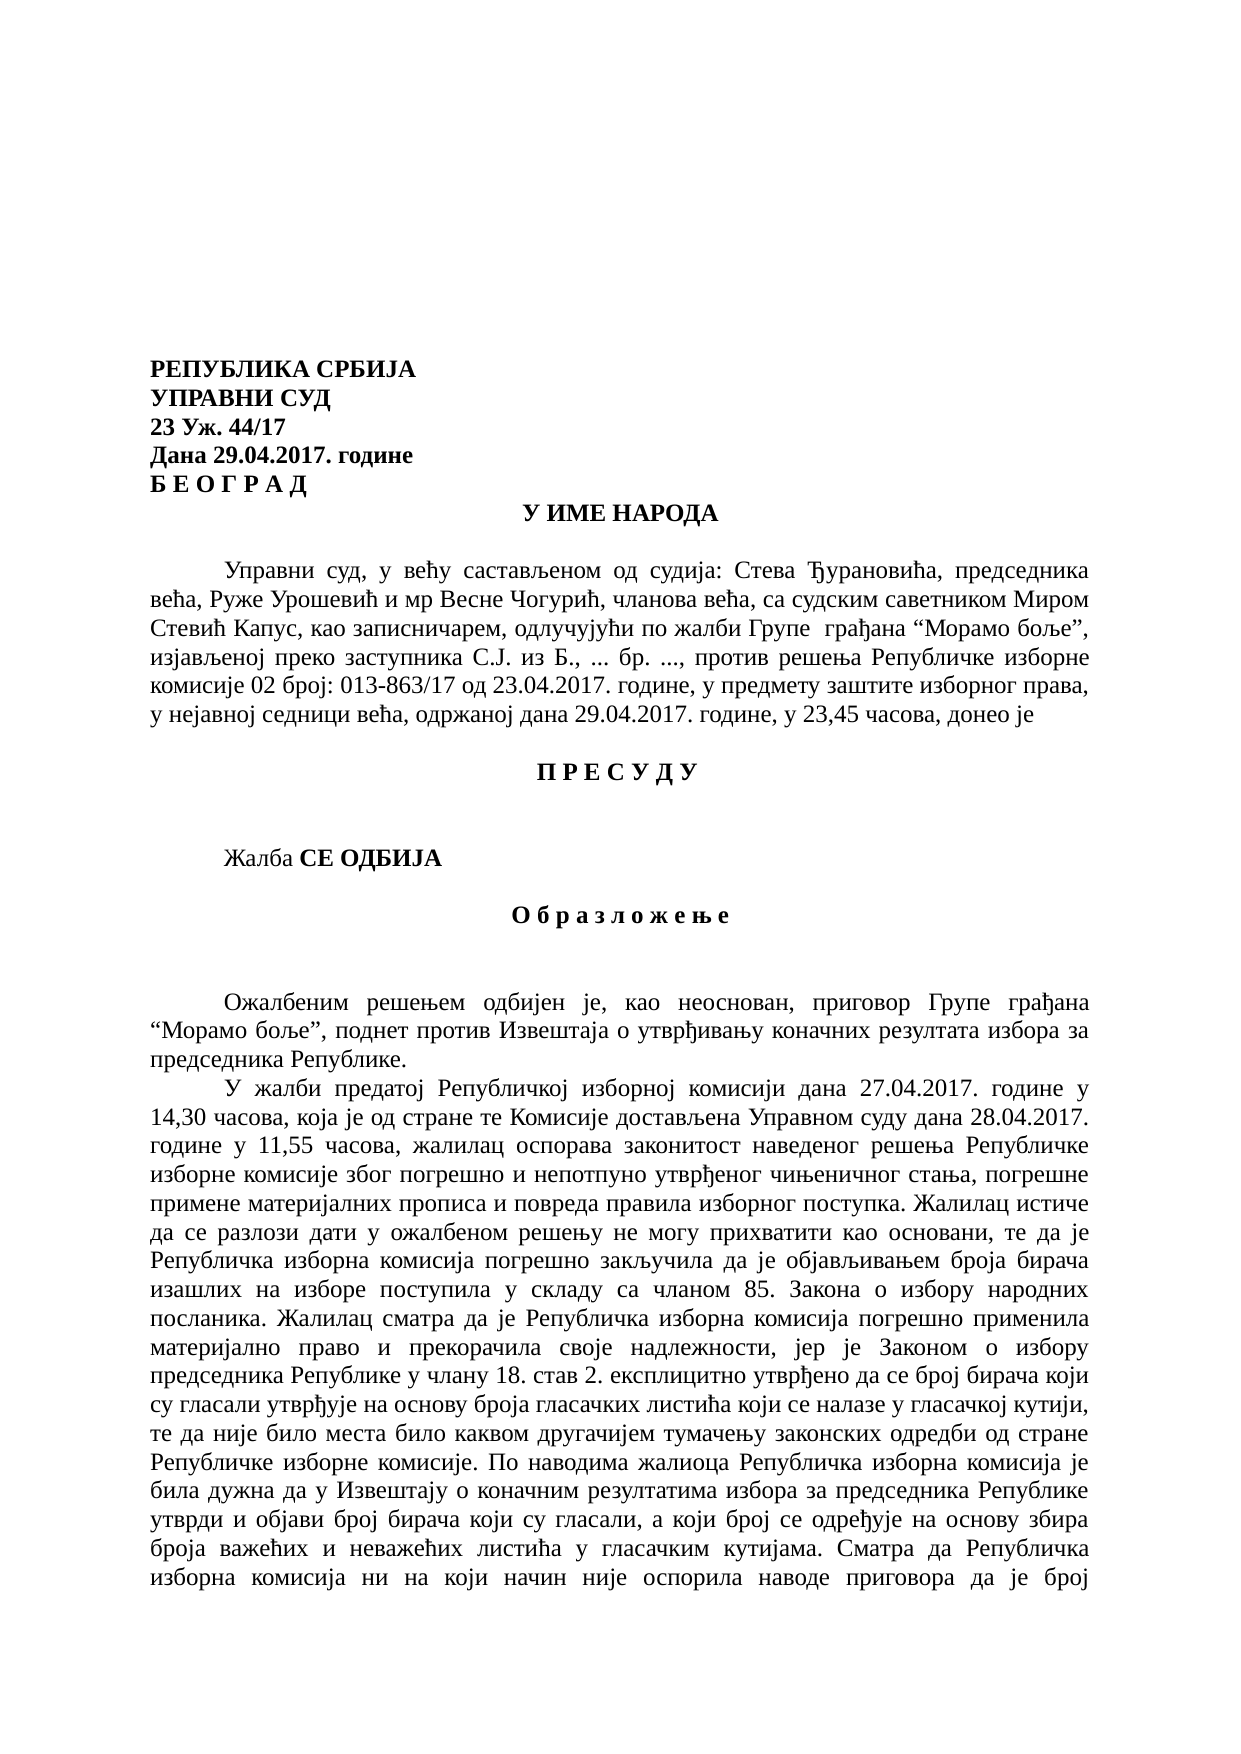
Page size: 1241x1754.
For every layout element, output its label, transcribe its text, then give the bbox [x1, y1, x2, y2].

text РЕПУБЛИКА СРБИЈА [150, 148, 1090, 383]
text Дана 29.04.2017. године [150, 440, 1090, 469]
text У ИМЕ НАРОДА [150, 498, 1090, 527]
text Управни суд, у већу састављеном од судија: Стева Ђурановића, председника већа, Руже Урошевић и мр Весне Чогурић, чланова већа, са судским саветником Миром Стевић Капус, као записничарем, одлучујући по жалби Групе грађана “Морамо боље”, изјављеној преко заступника С.Ј. из Б., ... бр. ..., против решења Републичке изборне комисије 02 број: 013-863/17 од 23.04.2017. године, у предмету заштите изборног права, у нејавној седници већа, одржаној дана 29.04.2017. године, у 23,45 часова, донео је [150, 555, 1090, 728]
text Б Е О Г Р А Д [150, 469, 1090, 498]
text П Р Е С У Д У [150, 757, 1090, 785]
text УПРАВНИ СУД [150, 383, 1090, 412]
text Ожалбеним решењем одбијен је, као неоснован, приговор Групе грађана “Морамо боље”, поднет против Извештаја о утврђивању коначних резултата избора за председника Републике. [150, 987, 1090, 1073]
text О б р а з л о ж е њ е [150, 900, 1090, 929]
text Жалба СЕ ОДБИЈА [150, 843, 1090, 872]
text 23 Уж. 44/17 [150, 412, 1090, 440]
text У жалби предатој Републичкој изборној комисији дана 27.04.2017. године у 14,30 часова, која је од стране те Комисије достављена Управном суду дана 28.04.2017. године у 11,55 часова, жалилац оспорава законитост наведеног решења Републичке изборне комисије због погрешно и непотпуно утврђеног чињеничног стања, погрешне примене материјалних прописа и повреда правила изборног поступка. Жалилац истиче да се разлози дати у ожалбеном решењу не могу прихватити као основани, те да је Републичка изборна комисија погрешно закључила да је објављивањем броја бирача изашлих на изборе поступила у складу са чланом 85. Закона о избору народних посланика. Жалилац сматра да је Републичка изборна комисија погрешно применила материјално право и прекорачила своје надлежности, јер је Законом о избору председника Републике у члану 18. став 2. експлицитно утврђено да се број бирача који су гласали утврђујe на основу броја гласачких листића који се налазе у гласачкој кутији, те да није било места било каквом другачијем тумачењу законских одредби од стране Републичке изборне комисије. По наводима жалиоца Републичка изборна комисија је била дужна да у Извештају о коначним резултатима избора за председника Републике утврди и објави број бирача који су гласали, а који број се одређује на основу збира броја важећих и неважећих листића у гласачким кутијама. Сматра да Републичка изборна комисија ни на који начин није оспорила наводе приговора да је број [150, 1073, 1090, 1590]
